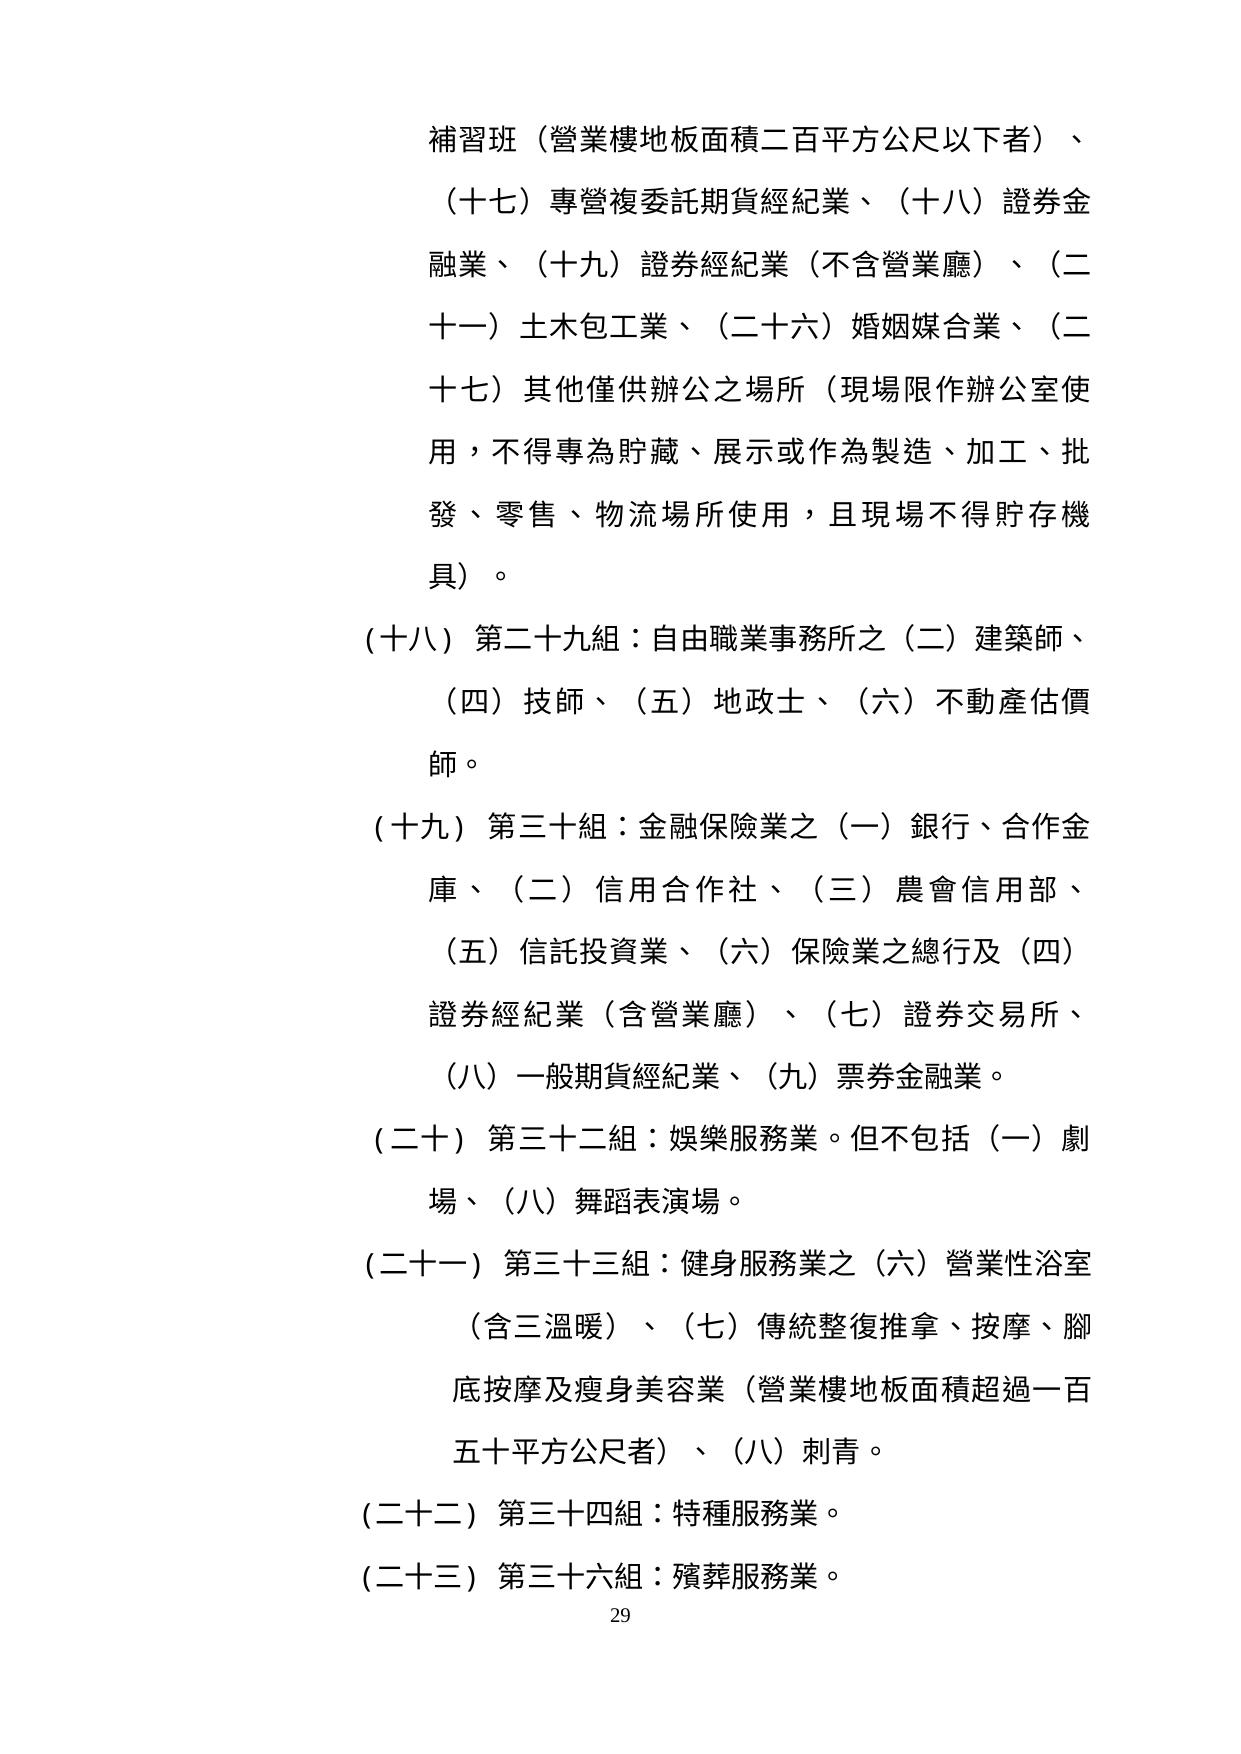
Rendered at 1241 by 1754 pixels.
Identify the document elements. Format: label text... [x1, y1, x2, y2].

text (二十) 第三十二組：娛樂服務業。但不包括（一）劇場、（八）舞蹈表演場。 [148, 1096, 1092, 1221]
text (二十一) 第三十三組：健身服務業之（六）營業性浴室（含三溫暖）、（七）傳統整復推拿、按摩、腳底按摩及瘦身美容業（營業樓地板面積超過一百五十平方公尺者）、（八）刺青。 [148, 1221, 1092, 1471]
text (二十三) 第三十六組：殯葬服務業。 [148, 1533, 1092, 1596]
text (十九) 第三十組：金融保險業之（一）銀行、合作金庫、（二）信用合作社、（三）農會信用部、（五）信託投資業、（六）保險業之總行及（四）證券經紀業（含營業廳）、（七）證券交易所、（八）一般期貨經紀業、（九）票券金融業。 [148, 783, 1092, 1096]
text 補習班（營業樓地板面積二百平方公尺以下者）、（十七）專營複委託期貨經紀業、（十八）證券金融業、（十九）證券經紀業（不含營業廳）、（二十一）土木包工業、（二十六）婚姻媒合業、（二十七）其他僅供辦公之場所（現場限作辦公室使用，不得專為貯藏、展示或作為製造、加工、批發、零售、物流場所使用，且現場不得貯存機具）。 [148, 96, 1092, 596]
text (二十二) 第三十四組：特種服務業。 [148, 1471, 1092, 1533]
text (十八) 第二十九組：自由職業事務所之（二）建築師、（四）技師、（五）地政士、（六）不動產估價師。 [148, 596, 1092, 783]
